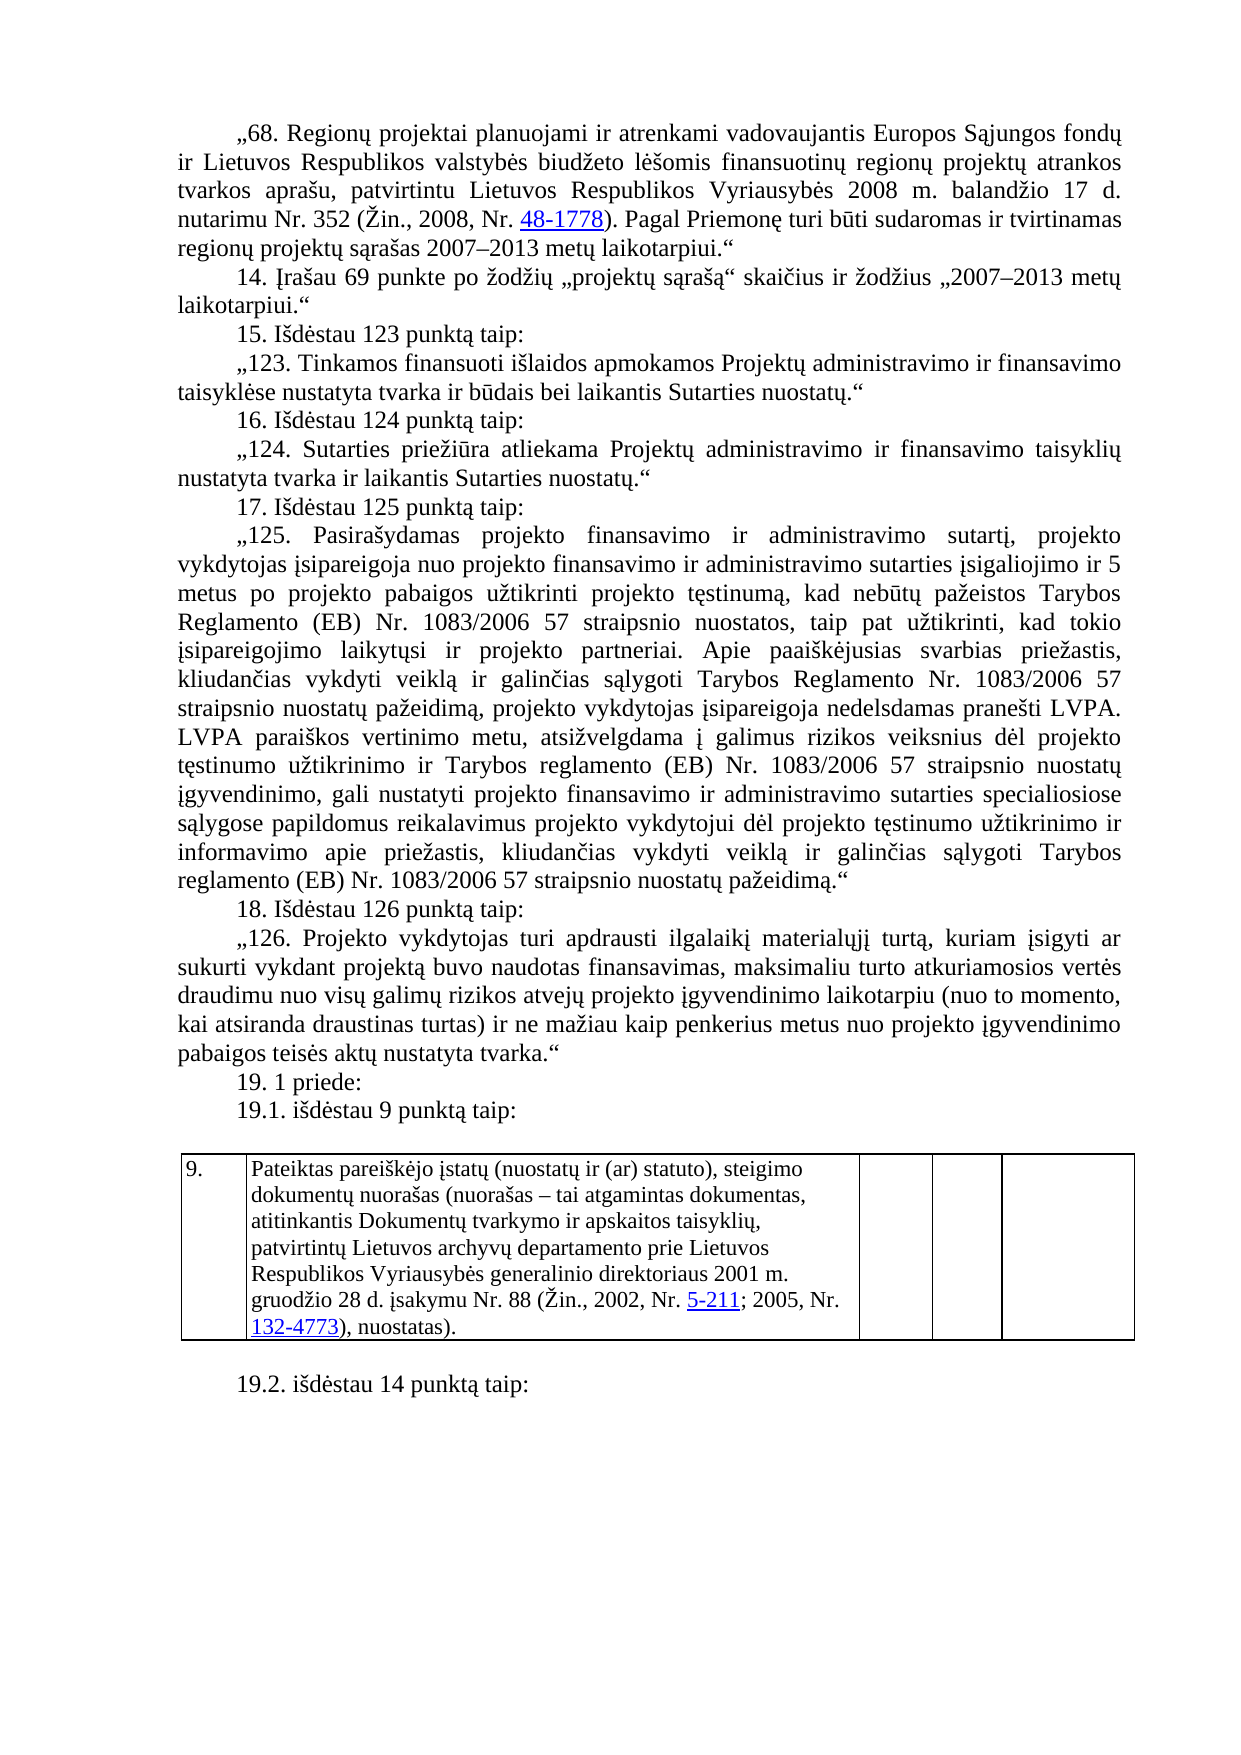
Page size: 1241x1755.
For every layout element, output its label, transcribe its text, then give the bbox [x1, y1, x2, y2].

table_header [860, 1155, 932, 1339]
table_header [1003, 1155, 1134, 1339]
text 19.2. išdėstau 14 punktą taip: [177, 1369, 1122, 1398]
text 19.1. išdėstau 9 punktą taip: [177, 1096, 1122, 1124]
table_header Pateiktas pareiškėjo įstatų (nuostatų ir (ar) statuto), steigimo dokumentų nuorašas (nuorašas – tai atgamintas dokumentas, atitinkantis Dokumentų tvarkymo ir apskaitos taisyklių, patvirtintų Lietuvos archyvų departamento prie Lietuvos Respublikos Vyriausybės generalinio direktoriaus 2001 m. gruodžio 28 d. įsakymu Nr. 88 (Žin., 2002, Nr. 5-211; 2005, Nr. 132-4773), nuostatas). [247, 1155, 859, 1339]
text „124. Sutarties priežiūra atliekama Projektų administravimo ir finansavimo taisyklių nustatyta tvarka ir laikantis Sutarties nuostatų.“ [177, 434, 1122, 492]
text 18. Išdėstau 126 punktą taip: [177, 894, 1122, 923]
text „126. Projekto vykdytojas turi apdrausti ilgalaikį materialųjį turtą, kuriam įsigyti ar sukurti vykdant projektą buvo naudotas finansavimas, maksimaliu turto atkuriamosios vertės draudimu nuo visų galimų rizikos atvejų projekto įgyvendinimo laikotarpiu (nuo to momento, kai atsiranda draustinas turtas) ir ne mažiau kaip penkerius metus nuo projekto įgyvendinimo pabaigos teisės aktų nustatyta tvarka.“ [177, 923, 1122, 1067]
text 19. 1 priede: [177, 1067, 1122, 1096]
table_header 9. [182, 1155, 246, 1339]
text 16. Išdėstau 124 punktą taip: [177, 406, 1122, 434]
text 17. Išdėstau 125 punktą taip: [177, 492, 1122, 521]
text „123. Tinkamos finansuoti išlaidos apmokamos Projektų administravimo ir finansavimo taisyklėse nustatyta tvarka ir būdais bei laikantis Sutarties nuostatų.“ [177, 348, 1122, 406]
text „68. Regionų projektai planuojami ir atrenkami vadovaujantis Europos Sąjungos fondų ir Lietuvos Respublikos valstybės biudžeto lėšomis finansuotinų regionų projektų atrankos tvarkos aprašu, patvirtintu Lietuvos Respublikos Vyriausybės 2008 m. balandžio 17 d. nutarimu Nr. 352 (Žin., 2008, Nr. 48-1778). Pagal Priemonę turi būti sudaromas ir tvirtinamas regionų projektų sąrašas 2007–2013 metų laikotarpiui.“ [177, 118, 1122, 262]
table_header [933, 1155, 1001, 1339]
text 14. Įrašau 69 punkte po žodžių „projektų sąrašą“ skaičius ir žodžius „2007–2013 metų laikotarpiui.“ [177, 262, 1122, 319]
text 15. Išdėstau 123 punktą taip: [177, 319, 1122, 348]
text „125. Pasirašydamas projekto finansavimo ir administravimo sutartį, projekto vykdytojas įsipareigoja nuo projekto finansavimo ir administravimo sutarties įsigaliojimo ir 5 metus po projekto pabaigos užtikrinti projekto tęstinumą, kad nebūtų pažeistos Tarybos Reglamento (EB) Nr. 1083/2006 57 straipsnio nuostatos, taip pat užtikrinti, kad tokio įsipareigojimo laikytųsi ir projekto partneriai. Apie paaiškėjusias svarbias priežastis, kliudančias vykdyti veiklą ir galinčias sąlygoti Tarybos Reglamento Nr. 1083/2006 57 straipsnio nuostatų pažeidimą, projekto vykdytojas įsipareigoja nedelsdamas pranešti LVPA. LVPA paraiškos vertinimo metu, atsižvelgdama į galimus rizikos veiksnius dėl projekto tęstinumo užtikrinimo ir Tarybos reglamento (EB) Nr. 1083/2006 57 straipsnio nuostatų įgyvendinimo, gali nustatyti projekto finansavimo ir administravimo sutarties specialiosiose sąlygose papildomus reikalavimus projekto vykdytojui dėl projekto tęstinumo užtikrinimo ir informavimo apie priežastis, kliudančias vykdyti veiklą ir galinčias sąlygoti Tarybos reglamento (EB) Nr. 1083/2006 57 straipsnio nuostatų pažeidimą.“ [177, 521, 1122, 894]
